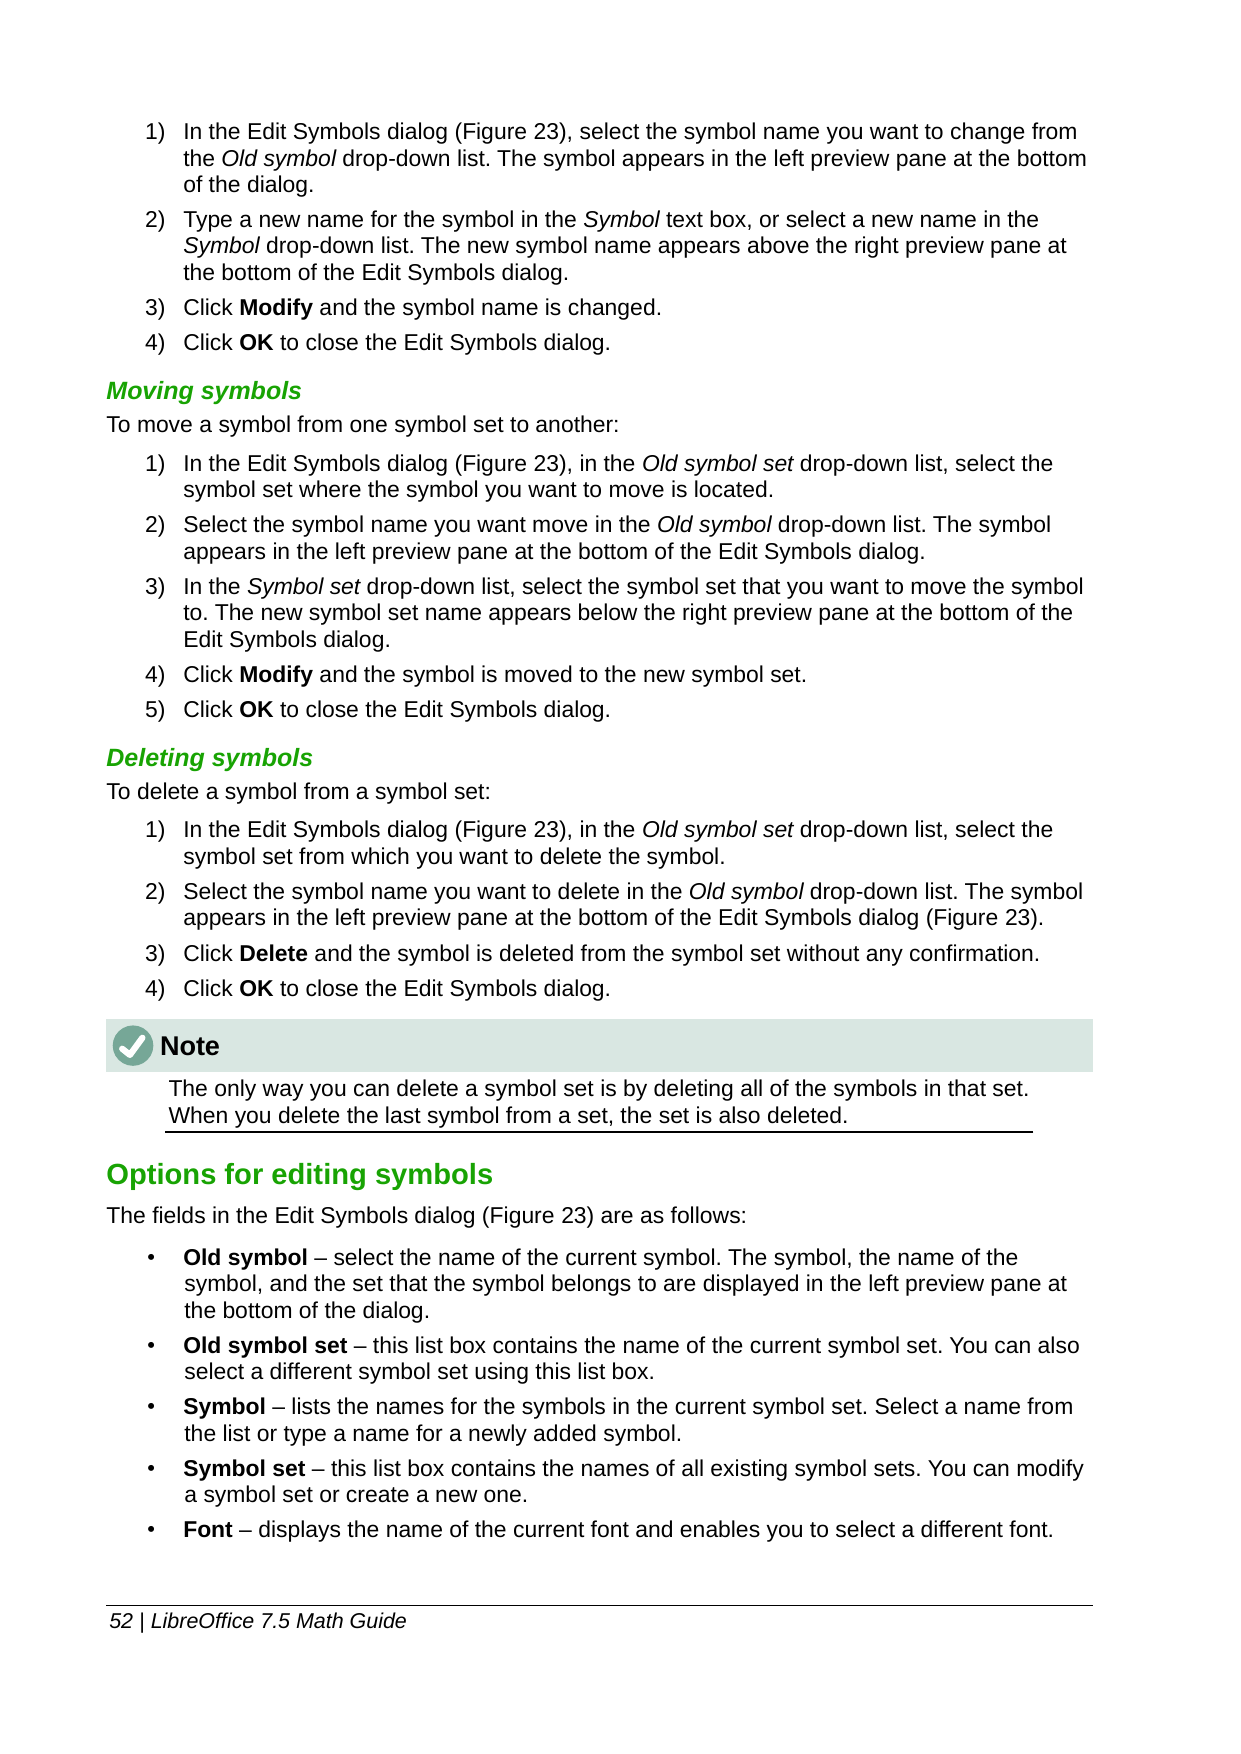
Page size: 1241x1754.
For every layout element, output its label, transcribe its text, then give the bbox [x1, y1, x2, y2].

list Click Modify and the symbol is moved to the new symbol set. [165, 661, 1093, 687]
text The only way you can delete a symbol set is by deleting all of the symbols in that set. When you delete the last symbol from a set, the set is also deleted. [165, 1072, 1033, 1131]
list In the Edit Symbols dialog (Figure 23), in the Old symbol set drop-down list, select the symbol set where the symbol you want to move is located. [165, 450, 1093, 502]
list Font – displays the name of the current font and enables you to select a different font. [144, 1513, 1093, 1546]
list Click OK to close the Edit Symbols dialog. [165, 975, 1093, 1001]
list Click OK to close the Edit Symbols dialog. [165, 696, 1093, 722]
list Select the symbol name you want move in the Old symbol drop-down list. The symbol appears in the left preview pane at the bottom of the Edit Symbols dialog. [165, 511, 1093, 564]
list Type a new name for the symbol in the Symbol text box, or select a new name in the Symbol drop-down list. The new symbol name appears above the right preview pane at the bottom of the Edit Symbols dialog. [165, 206, 1093, 285]
list Old symbol set – this list box contains the name of the current symbol set. You can also select a different symbol set using this list box. [144, 1329, 1093, 1384]
list Click OK to close the Edit Symbols dialog. [165, 329, 1093, 356]
list Select the symbol name you want to delete in the Old symbol drop-down list. The symbol appears in the left preview pane at the bottom of the Edit Symbols dialog (Figure 23). [165, 878, 1093, 931]
list Click Delete and the symbol is deleted from the symbol set without any confirmation. [165, 939, 1093, 966]
text The fields in the Edit Symbols dialog (Figure 23) are as follows: [106, 1202, 1093, 1228]
list In the Edit Symbols dialog (Figure 23), in the Old symbol set drop-down list, select the symbol set from which you want to delete the symbol. [165, 816, 1093, 869]
subtitle Deleting symbols [106, 743, 1093, 772]
list Symbol – lists the names for the symbols in the current symbol set. Select a name from the list or type a name for a newly added symbol. [144, 1390, 1093, 1446]
subtitle Moving symbols [106, 376, 1093, 405]
list Symbol set – this list box contains the names of all existing symbol sets. You can modify a symbol set or create a new one. [144, 1452, 1093, 1508]
list In the Symbol set drop-down list, select the symbol set that you want to move the symbol to. The new symbol set name appears below the right preview pane at the bottom of the Edit Symbols dialog. [165, 573, 1093, 652]
list Old symbol – select the name of the current symbol. The symbol, the name of the symbol, and the set that the symbol belongs to are displayed in the left preview pane at the bottom of the dialog. [144, 1241, 1093, 1323]
list Click Modify and the symbol name is changed. [165, 294, 1093, 320]
subtitle Options for editing symbols [106, 1157, 1093, 1190]
text To move a symbol from one symbol set to another: [106, 411, 1093, 437]
subtitle Note [106, 1019, 1093, 1072]
text To delete a symbol from a symbol set: [106, 778, 1093, 804]
list In the Edit Symbols dialog (Figure 23), select the symbol name you want to change from the Old symbol drop-down list. The symbol appears in the left preview pane at the bottom of the dialog. [165, 118, 1093, 197]
